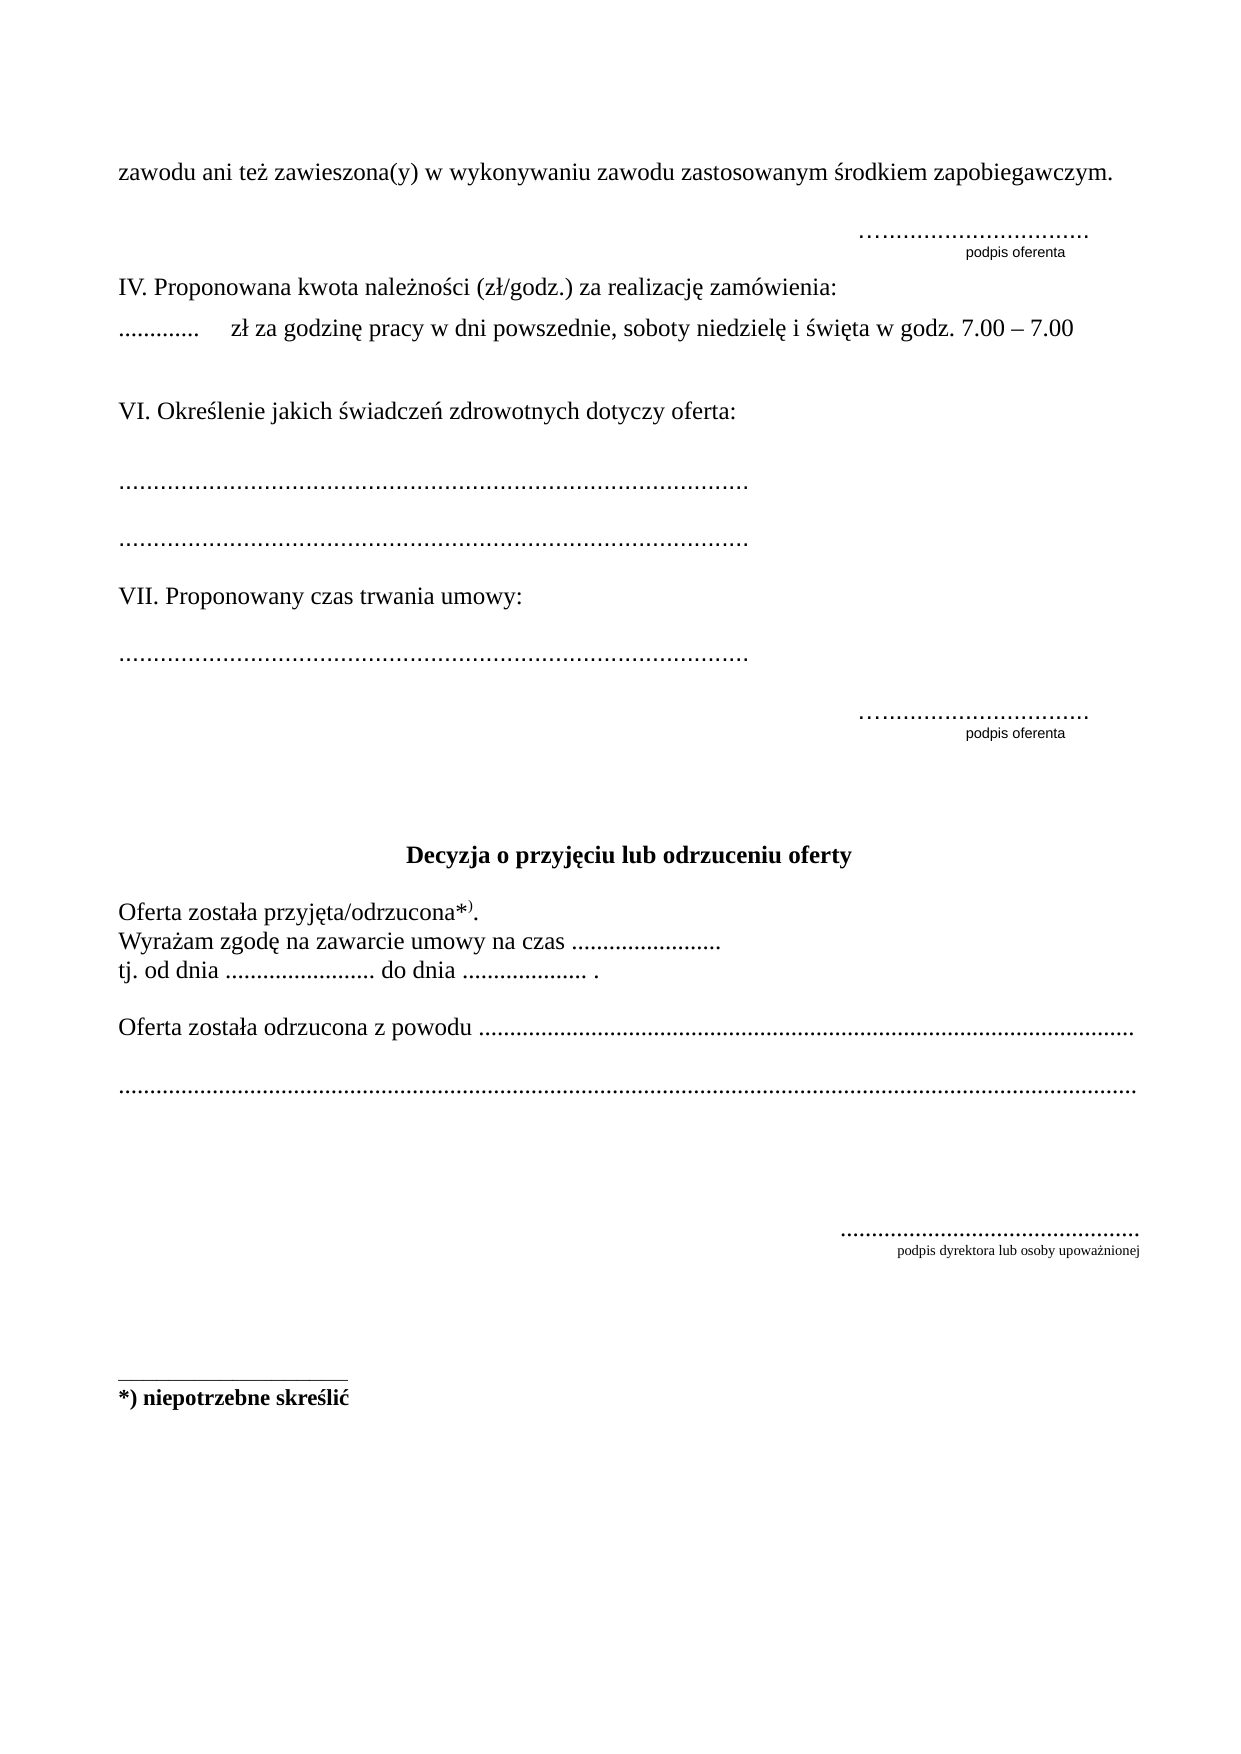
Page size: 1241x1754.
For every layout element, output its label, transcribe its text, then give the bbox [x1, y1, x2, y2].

text ............. zł za godzinę pracy w dni powszednie, soboty niedzielę i święta w godz. 7.00 – 7.00 [118, 313, 1140, 342]
text zawodu ani też zawieszona(y) w wykonywaniu zawodu zastosowanym środkiem zapobiegawczym. [118, 157, 1140, 186]
text VI. Określenie jakich świadczeń zdrowotnych dotyczy oferta: [118, 396, 1140, 425]
text ........................................................................................... [118, 523, 1140, 552]
text ................................................................................................................................................................... [118, 1070, 1140, 1098]
subtitle Decyzja o przyjęciu lub odrzuceniu oferty [118, 840, 1140, 868]
text podpis dyrektora lub osoby upoważnionej [118, 1242, 1140, 1271]
text ........................................................................................... [118, 466, 1140, 495]
text *) niepotrzebne skreślić [118, 1383, 1140, 1410]
text ….............................. [118, 215, 1140, 243]
text podpis oferenta [836, 725, 1140, 753]
text ........................................................................................... [118, 638, 1140, 667]
text podpis oferenta [836, 243, 1140, 272]
text ................................................ [118, 1213, 1140, 1242]
text tj. od dnia ........................ do dnia .................... . [118, 955, 1140, 983]
text Wyrażam zgodę na zawarcie umowy na czas ........................ [118, 926, 1140, 955]
text __________________ [118, 1357, 1140, 1383]
text IV. Proponowana kwota należności (zł/godz.) za realizację zamówienia: [118, 272, 1140, 301]
text ….............................. [118, 696, 1140, 725]
text VII. Proponowany czas trwania umowy: [118, 581, 1140, 610]
text Oferta została przyjęta/odrzucona*). [118, 897, 1140, 926]
text Oferta została odrzucona z powodu ......................................................................................................... [118, 1012, 1140, 1041]
